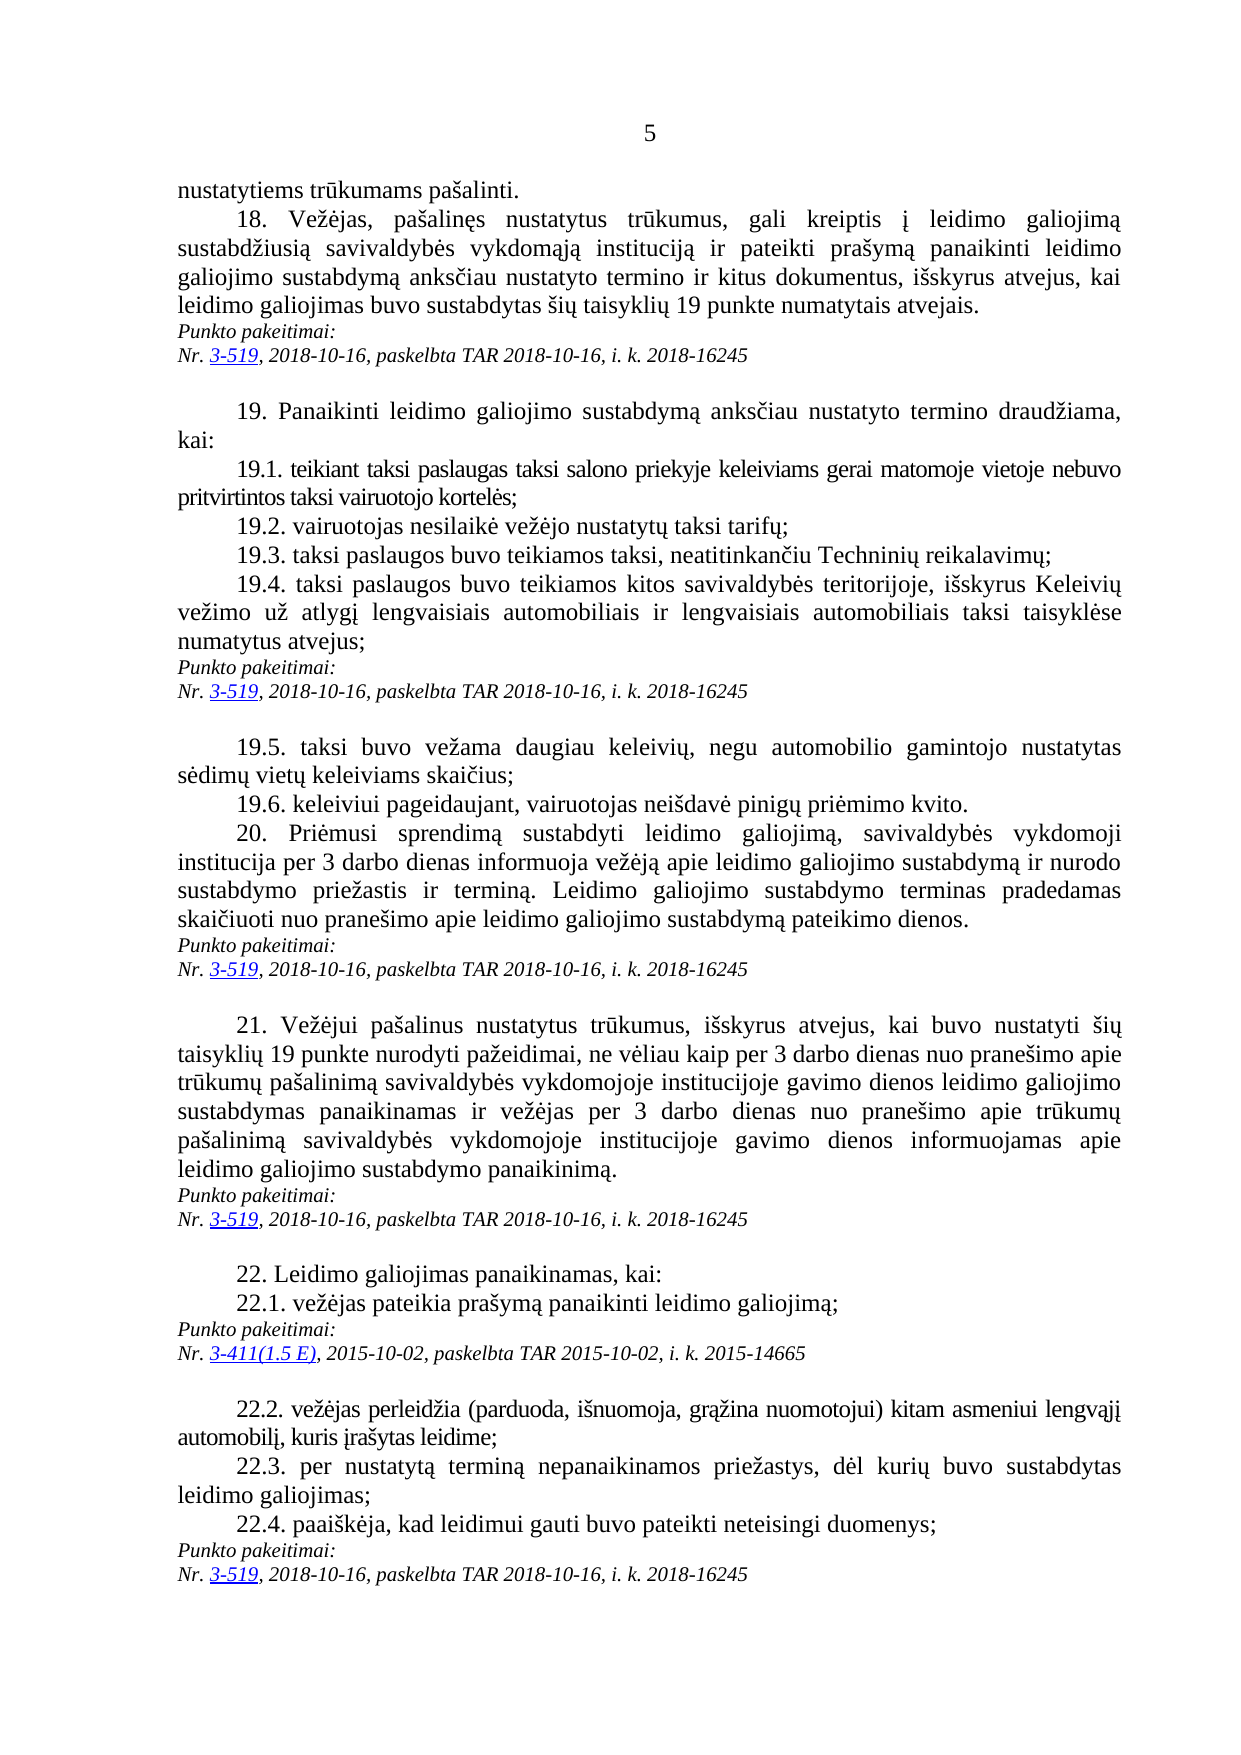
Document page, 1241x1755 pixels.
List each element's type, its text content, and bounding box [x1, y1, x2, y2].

text 19.5. taksi buvo vežama daugiau keleivių, negu automobilio gamintojo nustatytas sėdimų vietų keleiviams skaičius; [177, 732, 1122, 789]
text 19.6. keleiviui pageidaujant, vairuotojas neišdavė pinigų priėmimo kvito. [177, 789, 1122, 818]
text Nr. 3-519, 2018-10-16, paskelbta TAR 2018-10-16, i. k. 2018-16245 [177, 343, 1122, 367]
text 19.2. vairuotojas nesilaikė vežėjo nustatytų taksi tarifų; [177, 511, 1122, 540]
text 19. Panaikinti leidimo galiojimo sustabdymą anksčiau nustatyto termino draudžiama, kai: [177, 396, 1122, 454]
text Punkto pakeitimai: [177, 319, 1122, 343]
text 21. Vežėjui pašalinus nustatytus trūkumus, išskyrus atvejus, kai buvo nustatyti šių taisyklių 19 punkte nurodyti pažeidimai, ne vėliau kaip per 3 darbo dienas nuo pranešimo apie trūkumų pašalinimą savivaldybės vykdomojoje institucijoje gavimo dienos leidimo galiojimo sustabdymas panaikinamas ir vežėjas per 3 darbo dienas nuo pranešimo apie trūkumų pašalinimą savivaldybės vykdomojoje institucijoje gavimo dienos informuojamas apie leidimo galiojimo sustabdymo panaikinimą. [177, 1010, 1122, 1182]
text 18. Vežėjas, pašalinęs nustatytus trūkumus, gali kreiptis į leidimo galiojimą sustabdžiusią savivaldybės vykdomąją instituciją ir pateikti prašymą panaikinti leidimo galiojimo sustabdymą anksčiau nustatyto termino ir kitus dokumentus, išskyrus atvejus, kai leidimo galiojimas buvo sustabdytas šių taisyklių 19 punkte numatytais atvejais. [177, 204, 1122, 319]
text Nr. 3-519, 2018-10-16, paskelbta TAR 2018-10-16, i. k. 2018-16245 [177, 679, 1122, 703]
text Nr. 3-411(1.5 E), 2015-10-02, paskelbta TAR 2015-10-02, i. k. 2015-14665 [177, 1341, 1122, 1365]
text Nr. 3-519, 2018-10-16, paskelbta TAR 2018-10-16, i. k. 2018-16245 [177, 1562, 1122, 1586]
text Punkto pakeitimai: [177, 655, 1122, 679]
text Nr. 3-519, 2018-10-16, paskelbta TAR 2018-10-16, i. k. 2018-16245 [177, 1207, 1122, 1231]
text 22.1. vežėjas pateikia prašymą panaikinti leidimo galiojimą; [177, 1288, 1122, 1317]
text Punkto pakeitimai: [177, 1537, 1122, 1562]
text 20. Priėmusi sprendimą sustabdyti leidimo galiojimą, savivaldybės vykdomoji institucija per 3 darbo dienas informuoja vežėją apie leidimo galiojimo sustabdymą ir nurodo sustabdymo priežastis ir terminą. Leidimo galiojimo sustabdymo terminas pradedamas skaičiuoti nuo pranešimo apie leidimo galiojimo sustabdymą pateikimo dienos. [177, 818, 1122, 933]
text 22.3. per nustatytą terminą nepanaikinamos priežastys, dėl kurių buvo sustabdytas leidimo galiojimas; [177, 1451, 1122, 1509]
text 22.4. paaiškėja, kad leidimui gauti buvo pateikti neteisingi duomenys; [177, 1509, 1122, 1537]
text Punkto pakeitimai: [177, 1182, 1122, 1207]
text nustatytiems trūkumams pašalinti. [177, 176, 1122, 204]
text 19.4. taksi paslaugos buvo teikiamos kitos savivaldybės teritorijoje, išskyrus Keleivių vežimo už atlygį lengvaisiais automobiliais ir lengvaisiais automobiliais taksi taisyklėse numatytus atvejus; [177, 569, 1122, 655]
text 22.2. vežėjas perleidžia (parduoda, išnuomoja, grąžina nuomotojui) kitam asmeniui lengvąjį automobilį, kuris įrašytas leidime; [177, 1394, 1122, 1451]
text 19.1. teikiant taksi paslaugas taksi salono priekyje keleiviams gerai matomoje vietoje nebuvo pritvirtintos taksi vairuotojo kortelės; [177, 454, 1122, 511]
text Punkto pakeitimai: [177, 1317, 1122, 1341]
text Nr. 3-519, 2018-10-16, paskelbta TAR 2018-10-16, i. k. 2018-16245 [177, 957, 1122, 981]
text Punkto pakeitimai: [177, 933, 1122, 957]
text 19.3. taksi paslaugos buvo teikiamos taksi, neatitinkančiu Techninių reikalavimų; [177, 540, 1122, 569]
text 22. Leidimo galiojimas panaikinamas, kai: [177, 1259, 1122, 1288]
